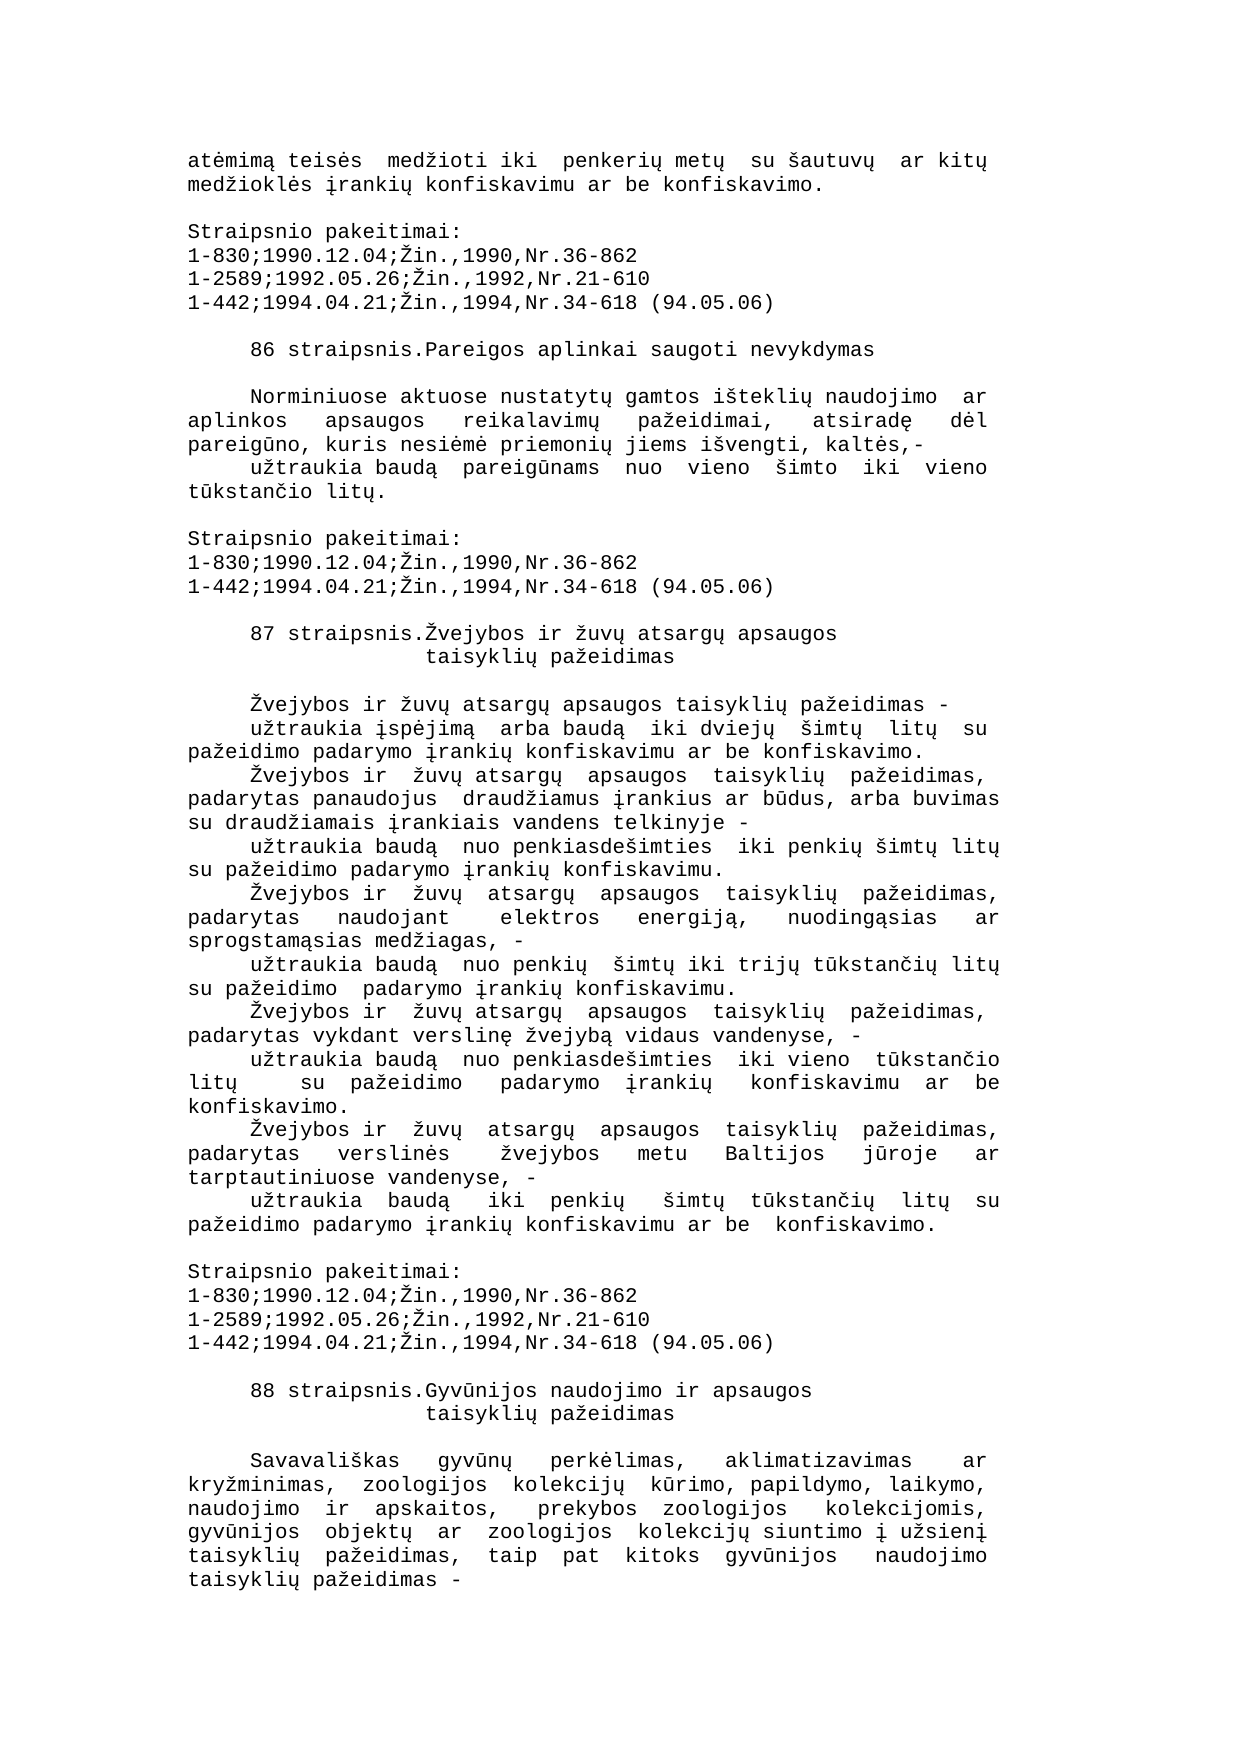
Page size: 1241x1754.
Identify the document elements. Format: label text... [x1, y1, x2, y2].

text 1-442;1994.04.21;Žin.,1994,Nr.34-618 (94.05.06) [187, 1332, 1053, 1356]
text tūkstančio litų. [187, 481, 1053, 505]
text litų su pažeidimo padarymo įrankių konfiskavimu ar be [187, 1072, 1053, 1096]
text užtraukia baudą nuo penkiasdešimties iki vieno tūkstančio [187, 1048, 1053, 1072]
text 1-830;1990.12.04;Žin.,1990,Nr.36-862 [187, 244, 1053, 268]
text padarytas panaudojus draudžiamus įrankius ar būdus, arba buvimas [187, 788, 1053, 812]
text taisyklių pažeidimas [187, 647, 1053, 670]
text užtraukia baudą nuo penkių šimtų iki trijų tūkstančių litų [187, 954, 1053, 978]
text 88 straipsnis.Gyvūnijos naudojimo ir apsaugos [187, 1379, 1053, 1403]
text konfiskavimo. [187, 1096, 1053, 1119]
text 1-830;1990.12.04;Žin.,1990,Nr.36-862 [187, 552, 1053, 576]
text padarytas verslinės žvejybos metu Baltijos jūroje ar [187, 1143, 1053, 1167]
text Straipsnio pakeitimai: [187, 221, 1053, 244]
text padarytas naudojant elektros energiją, nuodingąsias ar [187, 907, 1053, 930]
text pareigūno, kuris nesiėmė priemonių jiems išvengti, kaltės,- [187, 434, 1053, 457]
text naudojimo ir apskaitos, prekybos zoologijos kolekcijomis, [187, 1498, 1053, 1521]
text 86 straipsnis.Pareigos aplinkai saugoti nevykdymas [187, 339, 1053, 363]
text 1-442;1994.04.21;Žin.,1994,Nr.34-618 (94.05.06) [187, 292, 1053, 316]
text taisyklių pažeidimas [187, 1403, 1053, 1427]
text Žvejybos ir žuvų atsargų apsaugos taisyklių pažeidimas, [187, 1119, 1053, 1143]
text pažeidimo padarymo įrankių konfiskavimu ar be konfiskavimo. [187, 1214, 1053, 1238]
text užtraukia baudą pareigūnams nuo vieno šimto iki vieno [187, 457, 1053, 481]
text Žvejybos ir žuvų atsargų apsaugos taisyklių pažeidimas, [187, 765, 1053, 788]
text Žvejybos ir žuvų atsargų apsaugos taisyklių pažeidimas - [187, 694, 1053, 717]
text su draudžiamais įrankiais vandens telkinyje - [187, 812, 1053, 836]
text 1-2589;1992.05.26;Žin.,1992,Nr.21-610 [187, 268, 1053, 292]
text taisyklių pažeidimas - [187, 1569, 1053, 1592]
text 87 straipsnis.Žvejybos ir žuvų atsargų apsaugos [187, 623, 1053, 647]
text taisyklių pažeidimas, taip pat kitoks gyvūnijos naudojimo [187, 1545, 1053, 1569]
text medžioklės įrankių konfiskavimu ar be konfiskavimo. [187, 174, 1053, 197]
text pažeidimo padarymo įrankių konfiskavimu ar be konfiskavimo. [187, 741, 1053, 765]
text 1-2589;1992.05.26;Žin.,1992,Nr.21-610 [187, 1309, 1053, 1332]
text Straipsnio pakeitimai: [187, 1261, 1053, 1285]
text 1-830;1990.12.04;Žin.,1990,Nr.36-862 [187, 1285, 1053, 1309]
text užtraukia baudą nuo penkiasdešimties iki penkių šimtų litų [187, 836, 1053, 859]
text atėmimą teisės medžioti iki penkerių metų su šautuvų ar kitų [187, 150, 1053, 174]
text Norminiuose aktuose nustatytų gamtos išteklių naudojimo ar [187, 386, 1053, 410]
text 1-442;1994.04.21;Žin.,1994,Nr.34-618 (94.05.06) [187, 576, 1053, 599]
text Žvejybos ir žuvų atsargų apsaugos taisyklių pažeidimas, [187, 1001, 1053, 1025]
text Straipsnio pakeitimai: [187, 528, 1053, 552]
text sprogstamąsias medžiagas, - [187, 930, 1053, 954]
text su pažeidimo padarymo įrankių konfiskavimu. [187, 859, 1053, 883]
text Savavališkas gyvūnų perkėlimas, aklimatizavimas ar [187, 1451, 1053, 1474]
text padarytas vykdant verslinę žvejybą vidaus vandenyse, - [187, 1025, 1053, 1048]
text su pažeidimo padarymo įrankių konfiskavimu. [187, 978, 1053, 1001]
text kryžminimas, zoologijos kolekcijų kūrimo, papildymo, laikymo, [187, 1474, 1053, 1498]
text tarptautiniuose vandenyse, - [187, 1167, 1053, 1190]
text Žvejybos ir žuvų atsargų apsaugos taisyklių pažeidimas, [187, 883, 1053, 907]
text aplinkos apsaugos reikalavimų pažeidimai, atsiradę dėl [187, 410, 1053, 434]
text užtraukia baudą iki penkių šimtų tūkstančių litų su [187, 1190, 1053, 1214]
text gyvūnijos objektų ar zoologijos kolekcijų siuntimo į užsienį [187, 1521, 1053, 1545]
text užtraukia įspėjimą arba baudą iki dviejų šimtų litų su [187, 717, 1053, 741]
